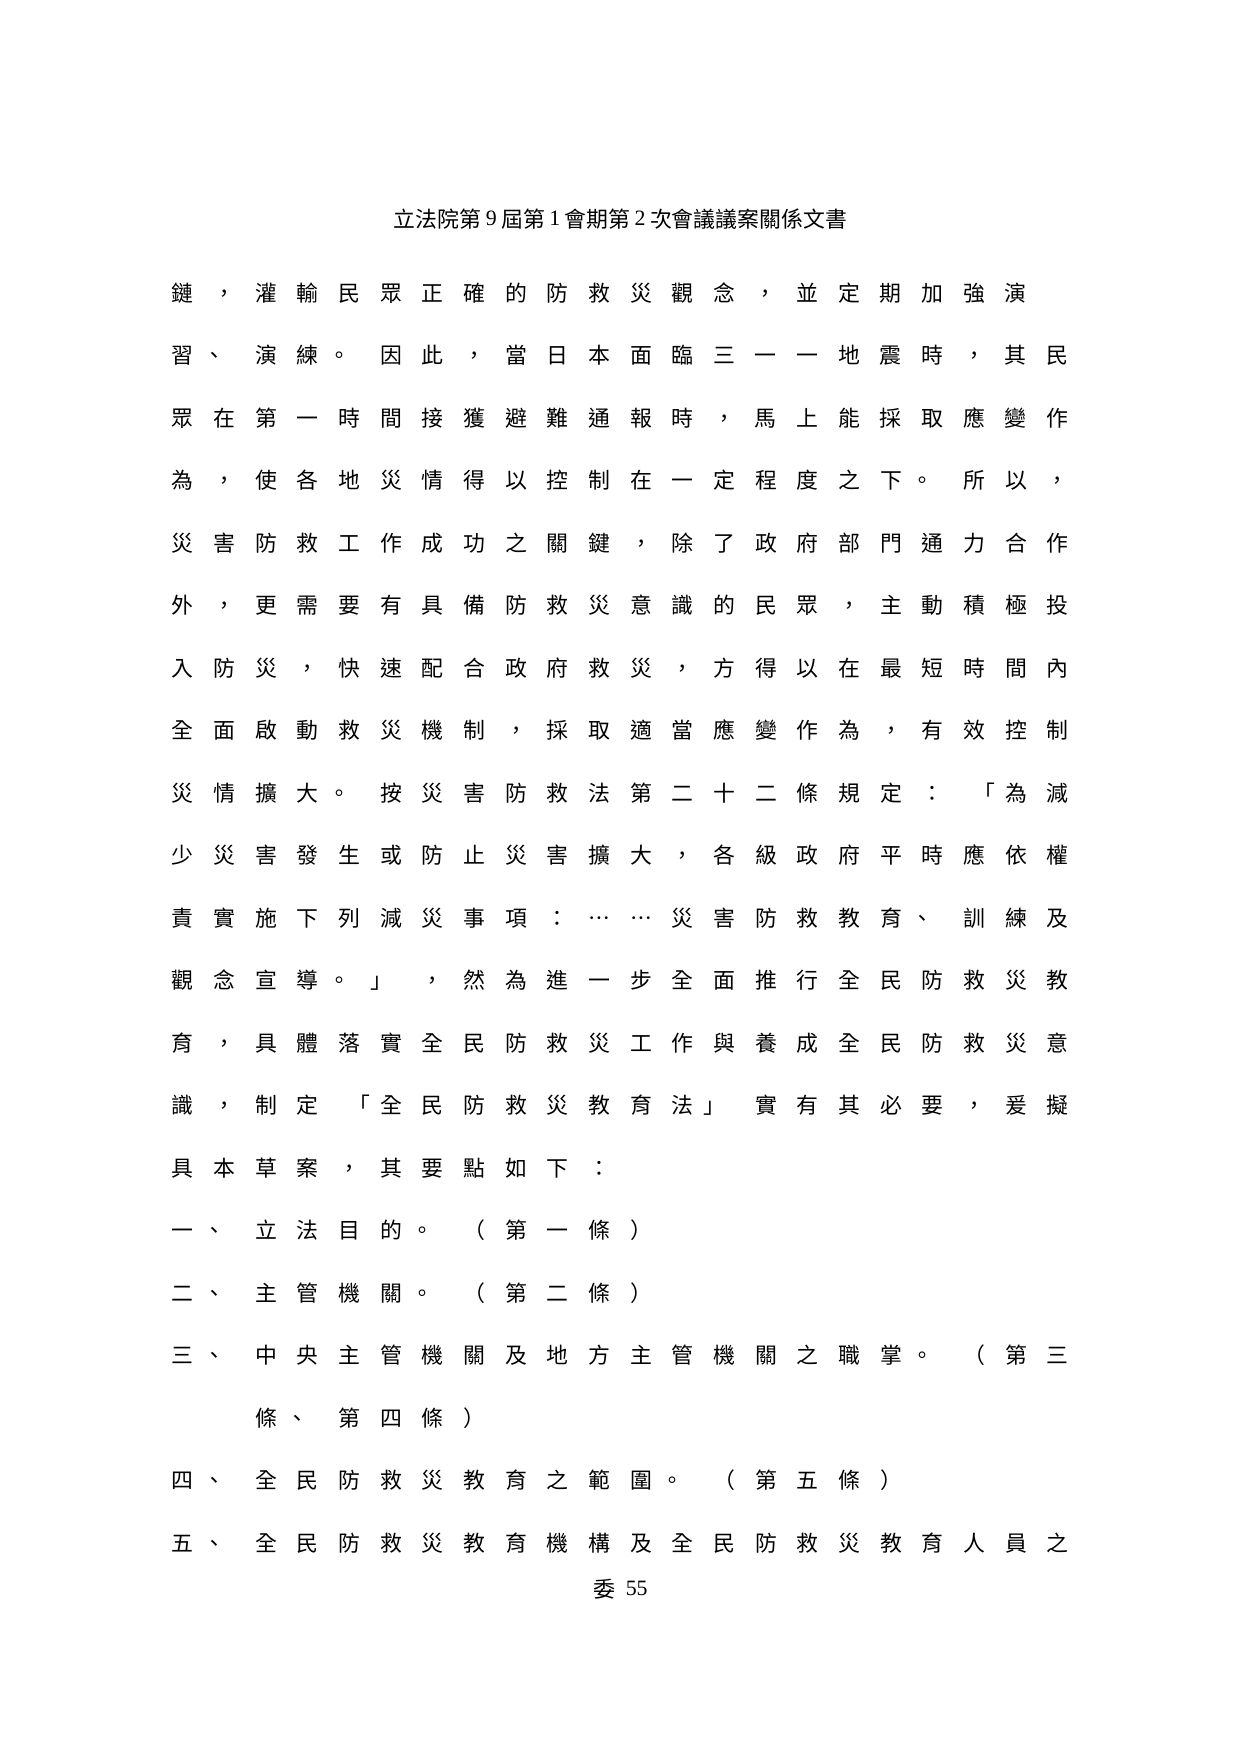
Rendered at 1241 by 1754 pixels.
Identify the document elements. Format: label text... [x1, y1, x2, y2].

text 三、中央主管機關及地方主管機關之職掌。（第三條、第四條） [162, 1313, 1078, 1438]
text 五、全民防救災教育機構及全民防救災教育人員之 [162, 1500, 1078, 1563]
text 一、立法目的。（第一條） [162, 1188, 1078, 1250]
text 鏈，灌輸民眾正確的防救災觀念，並定期加強演習、演練。因此，當日本面臨三一一地震時，其民眾在第一時間接獲避難通報時，馬上能採取應變作為，使各地災情得以控制在一定程度之下。所以，災害防救工作成功之關鍵，除了政府部門通力合作外，更需要有具備防救災意識的民眾，主動積極投入防災，快速配合政府救災，方得以在最短時間內全面啟動救災機制，採取適當應變作為，有效控制災情擴大。按災害防救法第二十二條規定：「為減少災害發生或防止災害擴大，各級政府平時應依權責實施下列減災事項：……災害防救教育、訓練及觀念宣導。」，然為進一步全面推行全民防救災教育，具體落實全民防救災工作與養成全民防救災意識，制定「全民防救災教育法」實有其必要，爰擬具本草案，其要點如下： [162, 250, 1078, 1188]
text 二、主管機關。（第二條） [162, 1250, 1078, 1313]
text 四、全民防救災教育之範圍。（第五條） [162, 1438, 1078, 1500]
